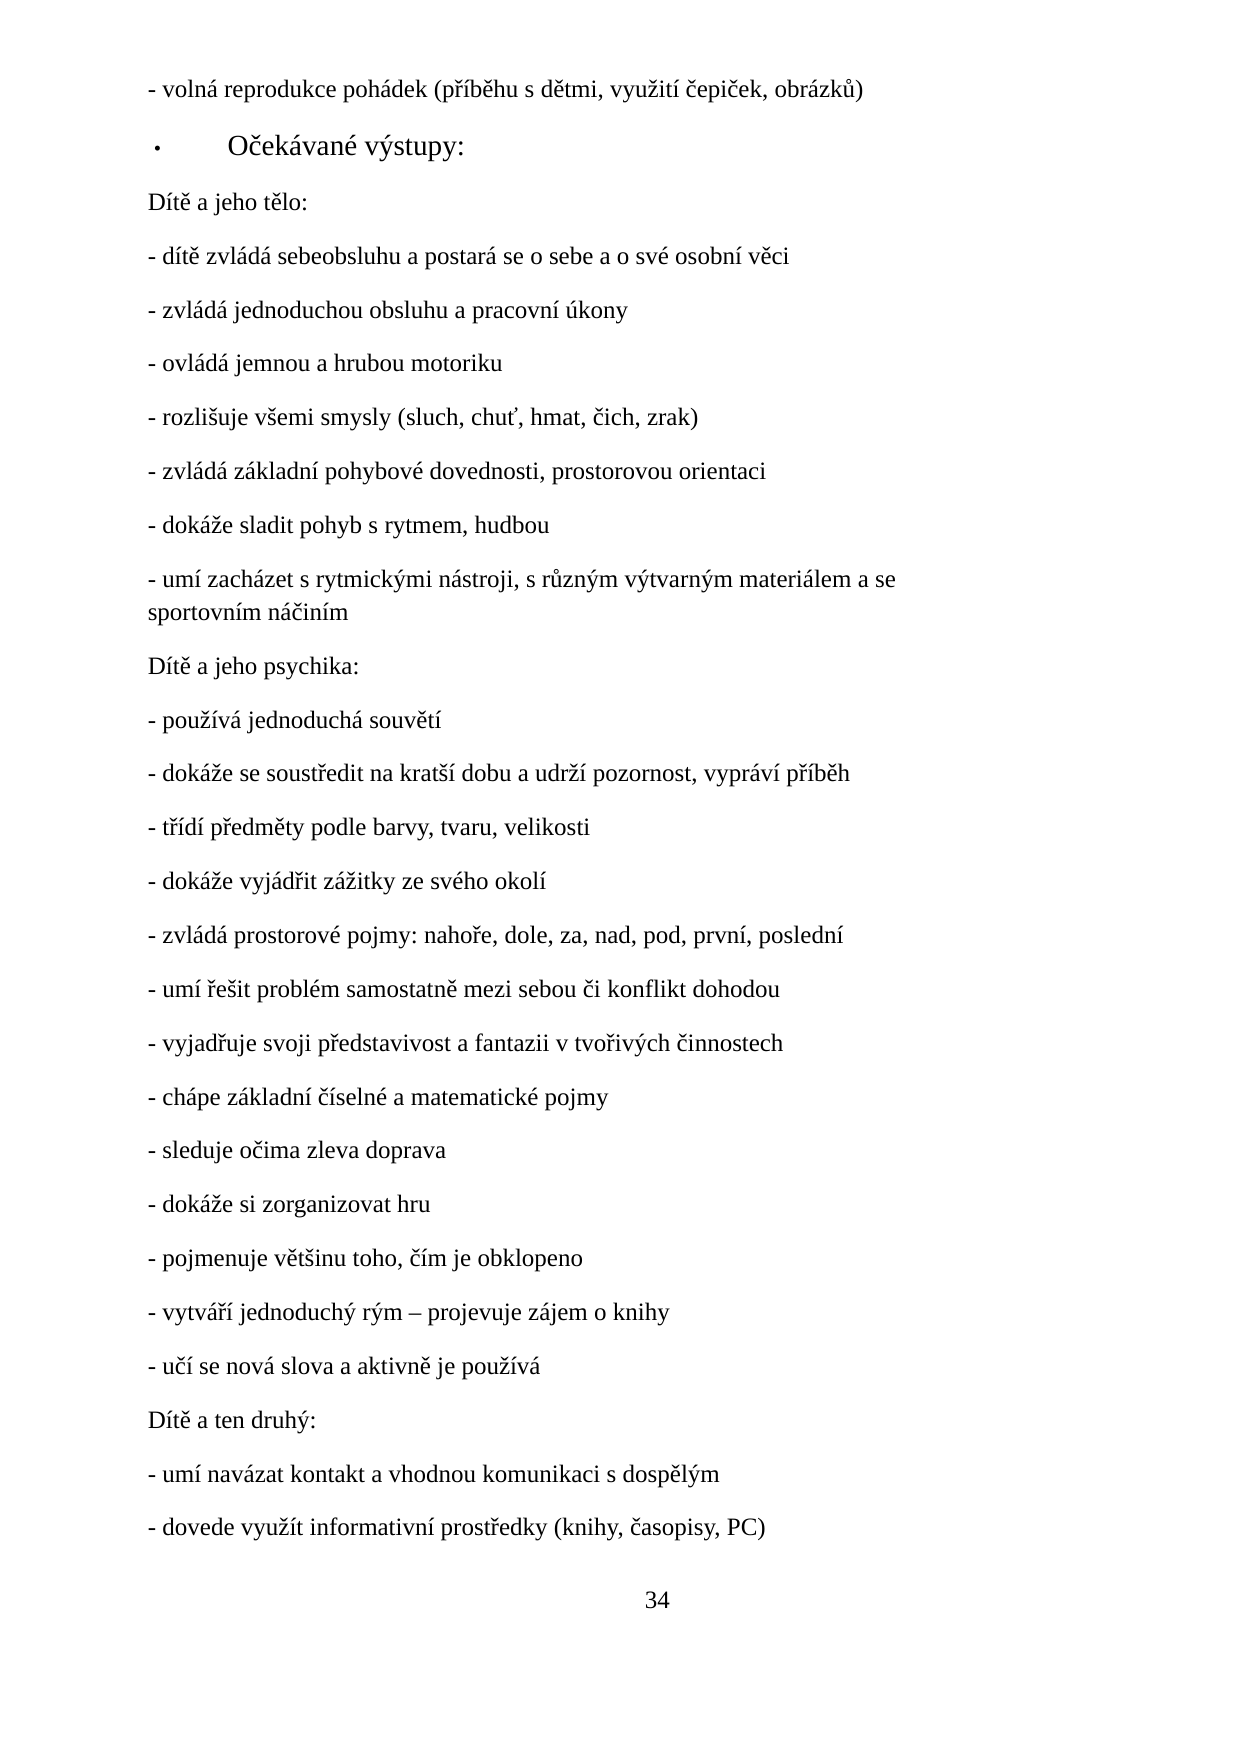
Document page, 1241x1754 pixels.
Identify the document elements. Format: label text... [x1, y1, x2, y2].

text Dítě a ten druhý: [148, 1405, 1004, 1433]
text - zvládá jednoduchou obsluhu a pracovní úkony [148, 295, 1004, 323]
text - umí zacházet s rytmickými nástroji, s různým výtvarným materiálem a se sportovním náčiním [148, 564, 1004, 626]
text - zvládá základní pohybové dovednosti, prostorovou orientaci [148, 456, 1004, 485]
text - pojmenuje většinu toho, čím je obklopeno [148, 1243, 1004, 1272]
text - ovládá jemnou a hrubou motoriku [148, 348, 1004, 377]
text - dokáže se soustředit na kratší dobu a udrží pozornost, vypráví příběh [148, 758, 1004, 787]
text - třídí předměty podle barvy, tvaru, velikosti [148, 812, 1004, 841]
text - učí se nová slova a aktivně je používá [148, 1351, 1004, 1380]
text - dítě zvládá sebeobsluhu a postará se o sebe a o své osobní věci [148, 241, 1004, 269]
text - sleduje očima zleva doprava [148, 1136, 1004, 1164]
text - dokáže sladit pohyb s rytmem, hudbou [148, 510, 1004, 539]
text - zvládá prostorové pojmy: nahoře, dole, za, nad, pod, první, poslední [148, 920, 1004, 949]
text - umí řešit problém samostatně mezi sebou či konflikt dohodou [148, 974, 1004, 1003]
text - dovede využít informativní prostředky (knihy, časopisy, PC) [148, 1512, 1004, 1541]
text - dokáže vyjádřit zážitky ze svého okolí [148, 866, 1004, 895]
text - vytváří jednoduchý rým – projevuje zájem o knihy [148, 1297, 1004, 1326]
text Dítě a jeho psychika: [148, 651, 1004, 679]
text Dítě a jeho tělo: [148, 187, 1004, 216]
list Očekávané výstupy: [153, 128, 1004, 161]
text - rozlišuje všemi smysly (sluch, chuť, hmat, čich, zrak) [148, 402, 1004, 431]
text - chápe základní číselné a matematické pojmy [148, 1082, 1004, 1110]
text - dokáže si zorganizovat hru [148, 1189, 1004, 1218]
text - používá jednoduchá souvětí [148, 705, 1004, 733]
text - vyjadřuje svoji představivost a fantazii v tvořivých činnostech [148, 1028, 1004, 1057]
text - volná reprodukce pohádek (příběhu s dětmi, využití čepiček, obrázků) [148, 74, 1004, 102]
text - umí navázat kontakt a vhodnou komunikaci s dospělým [148, 1459, 1004, 1487]
